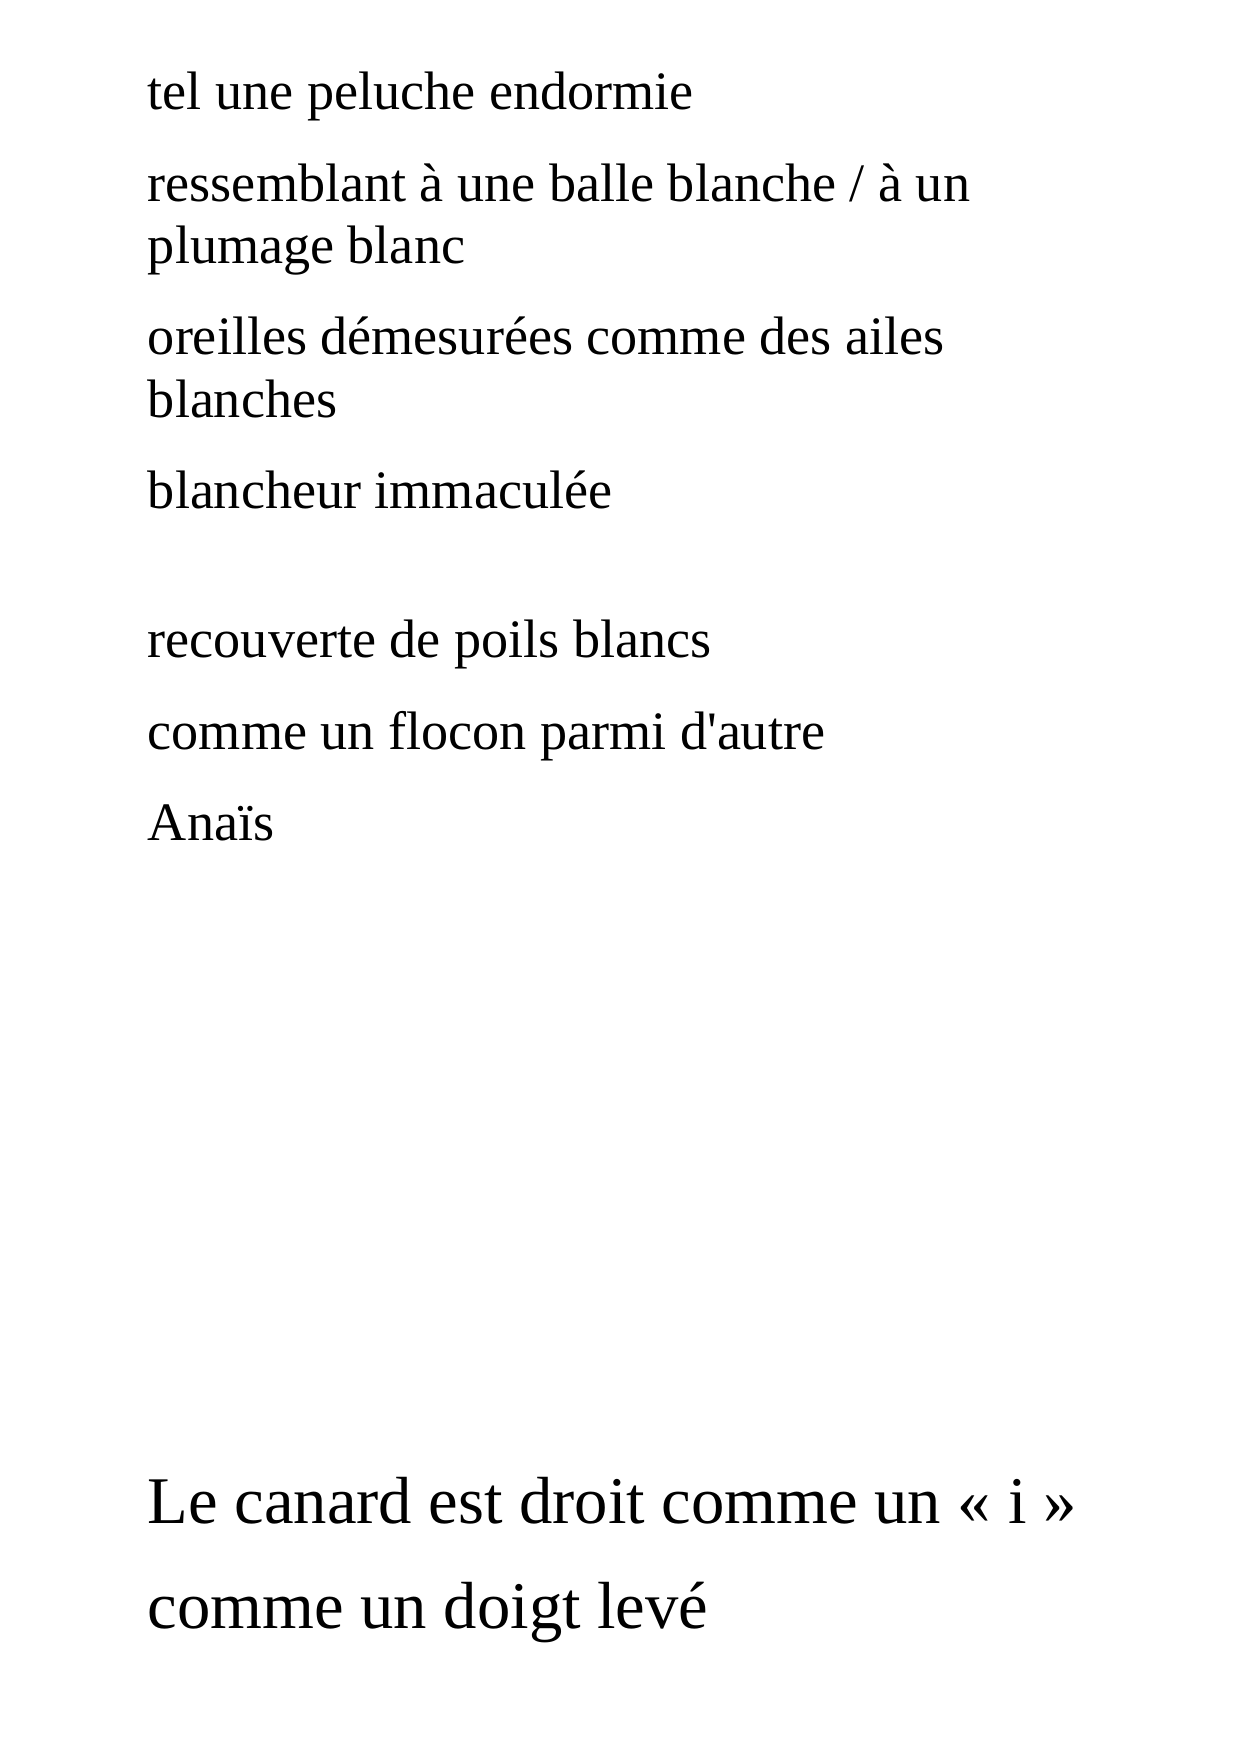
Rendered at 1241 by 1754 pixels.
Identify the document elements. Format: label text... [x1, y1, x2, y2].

text tel une peluche endormie [148, 59, 1093, 121]
text Anaïs [148, 790, 1093, 853]
text recouverte de poils blancs [148, 607, 1093, 670]
text comme un flocon parmi d'autre [148, 699, 1093, 761]
text blancheur immaculée [148, 458, 1093, 520]
text ressemblant à une balle blanche / à un plumage blanc [148, 151, 1093, 275]
text comme un doigt levé [148, 1567, 1093, 1643]
text oreilles démesurées comme des ailes blanches [148, 304, 1093, 429]
text Le canard est droit comme un « i » [148, 1461, 1093, 1538]
